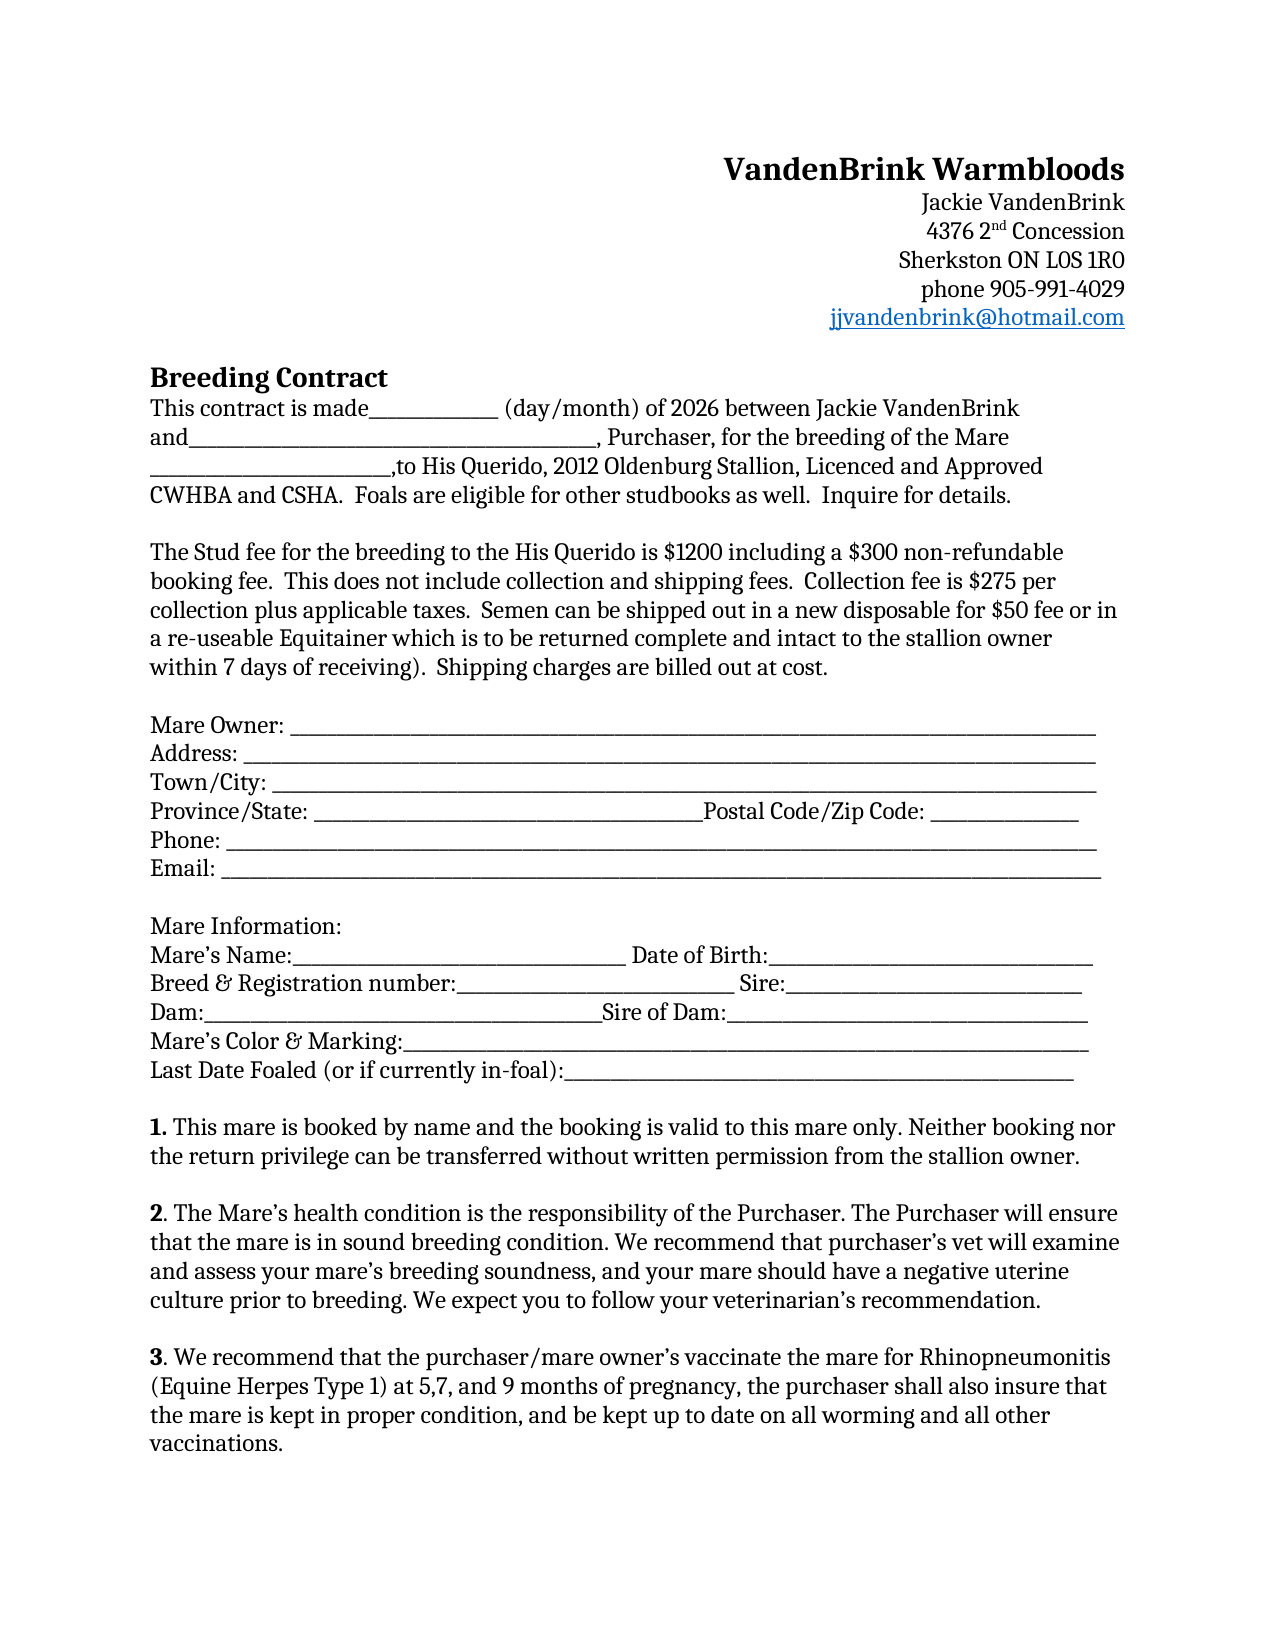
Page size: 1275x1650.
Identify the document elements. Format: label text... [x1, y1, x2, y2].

text Province/State: __________________________________________Postal Code/Zip Code: ________________ [150, 797, 1125, 826]
text VandenBrink Warmbloods [150, 150, 1125, 188]
text Breeding Contract [150, 361, 1125, 394]
text 2. The Mare’s health condition is the responsibility of the Purchaser. The Purchaser will ensure that the mare is in sound breeding condition. We recommend that purchaser’s vet will examine and assess your mare’s breeding soundness, and your mare should have a negative uterine culture prior to breeding. We expect you to follow your veterinarian’s recommendation. [150, 1199, 1125, 1314]
text Email: _______________________________________________________________________________________________ [150, 854, 1125, 883]
text Mare’s Color & Marking:__________________________________________________________________________ [150, 1027, 1125, 1056]
text 1. This mare is booked by name and the booking is valid to this mare only. Neither booking nor the return privilege can be transferred without written permission from the stallion owner. [150, 1113, 1125, 1171]
text Address: ____________________________________________________________________________________________ [150, 739, 1125, 768]
text Last Date Foaled (or if currently in-foal):_______________________________________________________ [150, 1056, 1125, 1084]
text phone 905-991-4029 [150, 274, 1125, 303]
text The Stud fee for the breeding to the His Querido is $1200 including a $300 non-refundable booking fee. This does not include collection and shipping fees. Collection fee is $275 per collection plus applicable taxes. Semen can be shipped out in a new disposable for $50 fee or in a re-useable Equitainer which is to be returned complete and intact to the stallion owner within 7 days of receiving). Shipping charges are billed out at cost. [150, 538, 1125, 682]
text Town/City: _________________________________________________________________________________________ [150, 768, 1125, 797]
text Sherkston ON L0S 1R0 [150, 246, 1125, 274]
text 3. We recommend that the purchaser/mare owner’s vaccinate the mare for Rhinopneumonitis (Equine Herpes Type 1) at 5,7, and 9 months of pregnancy, the purchaser shall also insure that the mare is kept in proper condition, and be kept up to date on all worming and all other vaccinations. [150, 1343, 1125, 1458]
text Breed & Registration number:______________________________ Sire:________________________________ [150, 969, 1125, 998]
text jjvandenbrink@hotmail.com [150, 303, 1125, 332]
text 4376 2nd Concession [150, 217, 1125, 246]
text Phone: ______________________________________________________________________________________________ [150, 826, 1125, 854]
text Mare Information: [150, 912, 1125, 941]
text Jackie VandenBrink [150, 188, 1125, 217]
text This contract is made______________ (day/month) of 2026 between Jackie VandenBrink and____________________________________________, Purchaser, for the breeding of the Mare __________________________,to His Querido, 2012 Oldenburg Stallion, Licenced and Approved CWHBA and CSHA. Foals are eligible for other studbooks as well. Inquire for details. [150, 394, 1125, 509]
text Dam:___________________________________________Sire of Dam:_______________________________________ [150, 998, 1125, 1027]
text Mare Owner: _______________________________________________________________________________________ [150, 711, 1125, 739]
text Mare’s Name:____________________________________ Date of Birth:___________________________________ [150, 941, 1125, 969]
